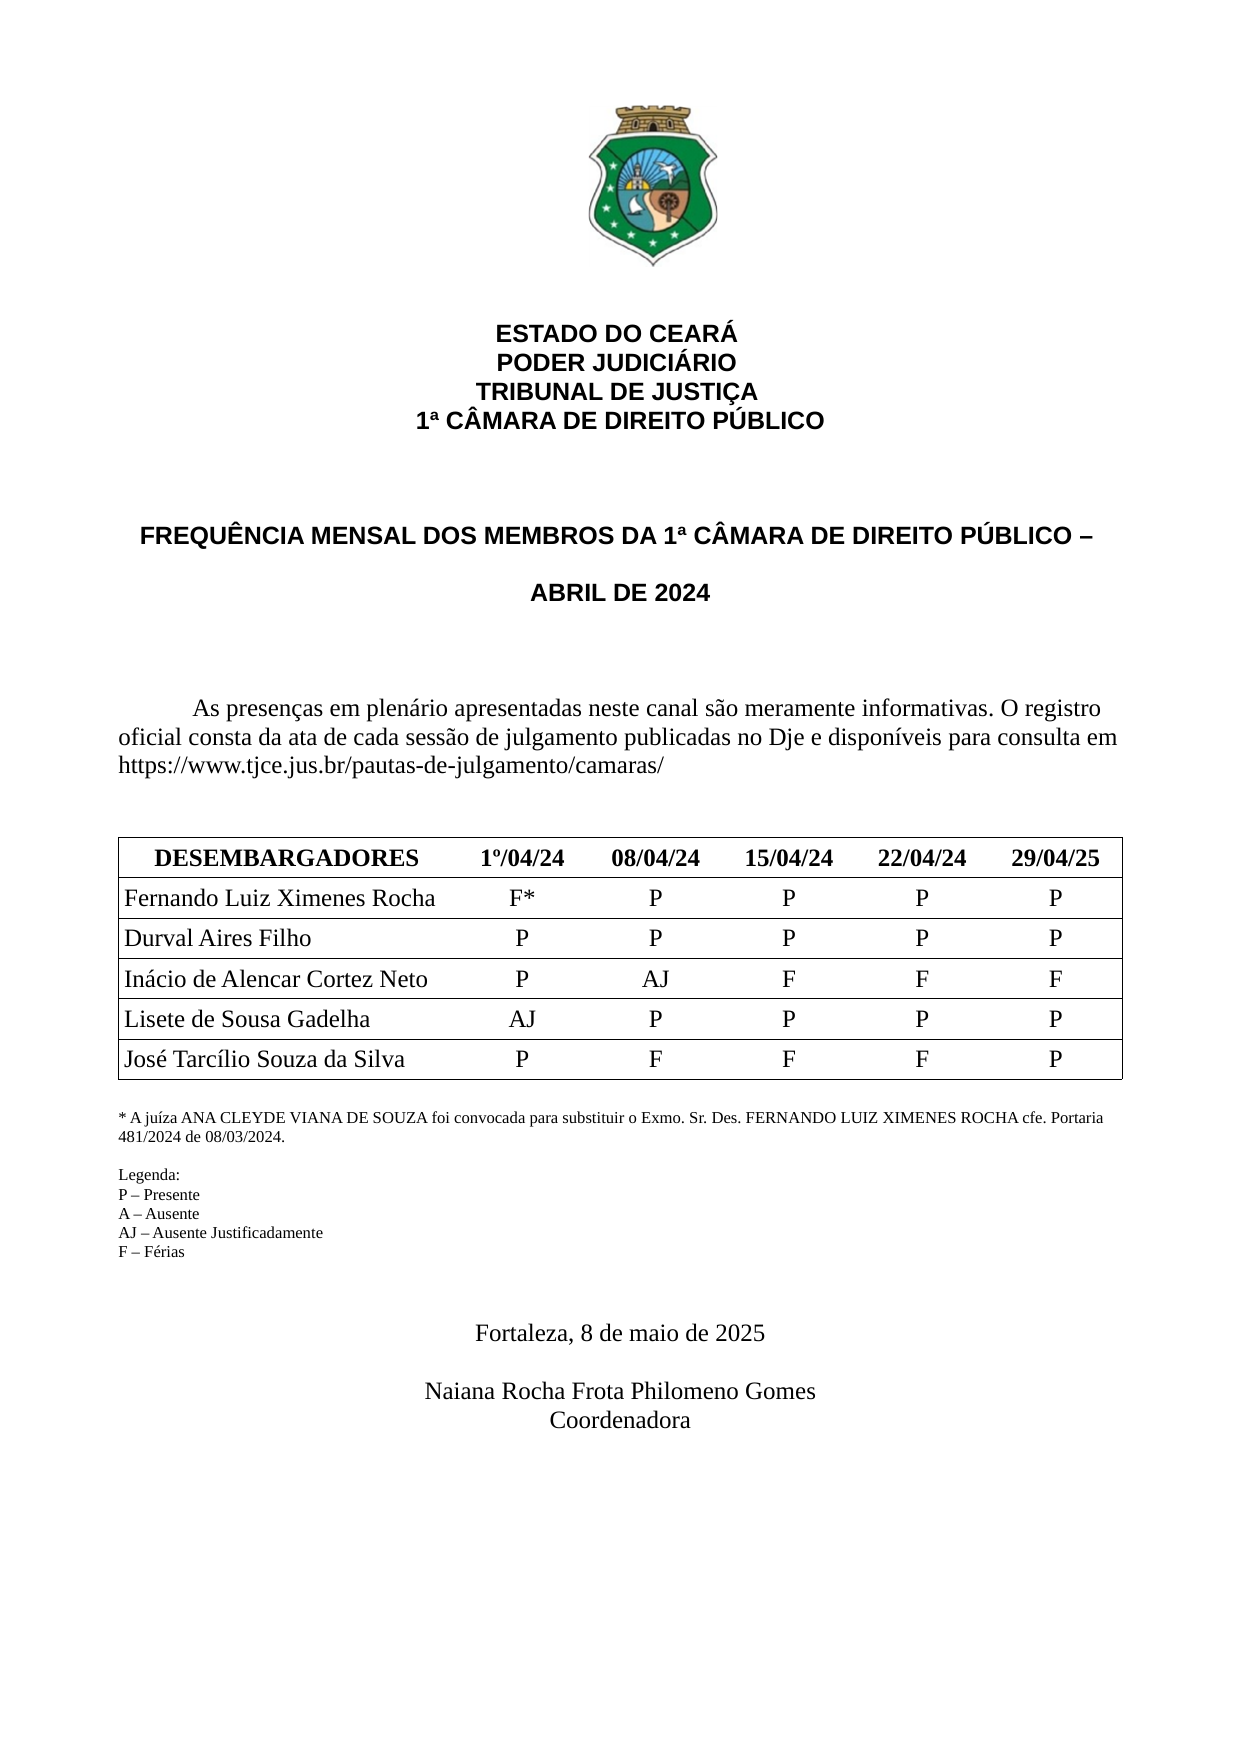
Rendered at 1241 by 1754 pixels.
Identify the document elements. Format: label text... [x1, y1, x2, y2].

table_cell José Tarcílio Souza da Silva [119, 1040, 455, 1079]
picture [588, 105, 718, 267]
table_cell AJ [455, 999, 589, 1038]
table_cell F [989, 959, 1122, 998]
text P – Presente [118, 1184, 1122, 1203]
table_header DESEMBARGADORES [119, 838, 455, 877]
table_cell F [589, 1040, 722, 1079]
table_cell P [589, 919, 722, 958]
text As presenças em plenário apresentadas neste canal são meramente informativas. O registro oficial consta da ata de cada sessão de julgamento publicadas no Dje e disponíveis para consulta em https://www.tjce.jus.br/pautas-de-julgamento/camaras/ [118, 693, 1122, 779]
table_cell F [855, 1040, 989, 1079]
table_cell F [722, 1040, 855, 1079]
table_header 1º/04/24 [455, 838, 589, 877]
table_cell P [989, 878, 1122, 917]
table_cell P [589, 878, 722, 917]
table_cell P [722, 919, 855, 958]
table_cell Lisete de Sousa Gadelha [119, 999, 455, 1038]
table_cell P [722, 878, 855, 917]
table_cell Durval Aires Filho [119, 919, 455, 958]
table_header 29/04/25 [989, 838, 1122, 877]
text TRIBUNAL DE JUSTIÇA [118, 377, 1122, 406]
table_cell P [989, 1040, 1122, 1079]
text FREQUÊNCIA MENSAL DOS MEMBROS DA 1ª CÂMARA DE DIREITO PÚBLICO – [118, 521, 1122, 549]
text * A juíza ANA CLEYDE VIANA DE SOUZA foi convocada para substituir o Exmo. Sr. Des. FERNANDO LUIZ XIMENES ROCHA cfe. Portaria 481/2024 de 08/03/2024. [118, 1108, 1122, 1146]
table_header 22/04/24 [855, 838, 989, 877]
table_cell P [855, 999, 989, 1038]
table_cell F* [455, 878, 589, 917]
text F – Férias [118, 1242, 1122, 1261]
text 1ª CÂMARA DE DIREITO PÚBLICO [118, 406, 1122, 434]
table_header 08/04/24 [589, 838, 722, 877]
table_cell P [455, 1040, 589, 1079]
text Coordenadora [118, 1405, 1122, 1433]
text ESTADO DO CEARÁ [118, 319, 1122, 348]
table_cell P [989, 999, 1122, 1038]
table_cell AJ [589, 959, 722, 998]
table_cell F [722, 959, 855, 998]
table_cell P [455, 959, 589, 998]
table_cell Inácio de Alencar Cortez Neto [119, 959, 455, 998]
table_cell P [455, 919, 589, 958]
table_header 15/04/24 [722, 838, 855, 877]
table_cell P [722, 999, 855, 1038]
text AJ – Ausente Justificadamente [118, 1223, 1122, 1242]
table_cell Fernando Luiz Ximenes Rocha [119, 878, 455, 917]
table_cell P [855, 878, 989, 917]
text Naiana Rocha Frota Philomeno Gomes [118, 1376, 1122, 1405]
table_cell F [855, 959, 989, 998]
text ABRIL DE 2024 [118, 578, 1122, 607]
text Legenda: [118, 1165, 1122, 1184]
table_cell P [855, 919, 989, 958]
text PODER JUDICIÁRIO [118, 348, 1122, 377]
text Fortaleza, 8 de maio de 2025 [118, 1318, 1122, 1347]
table_cell P [589, 999, 722, 1038]
text A – Ausente [118, 1203, 1122, 1223]
table_cell P [989, 919, 1122, 958]
